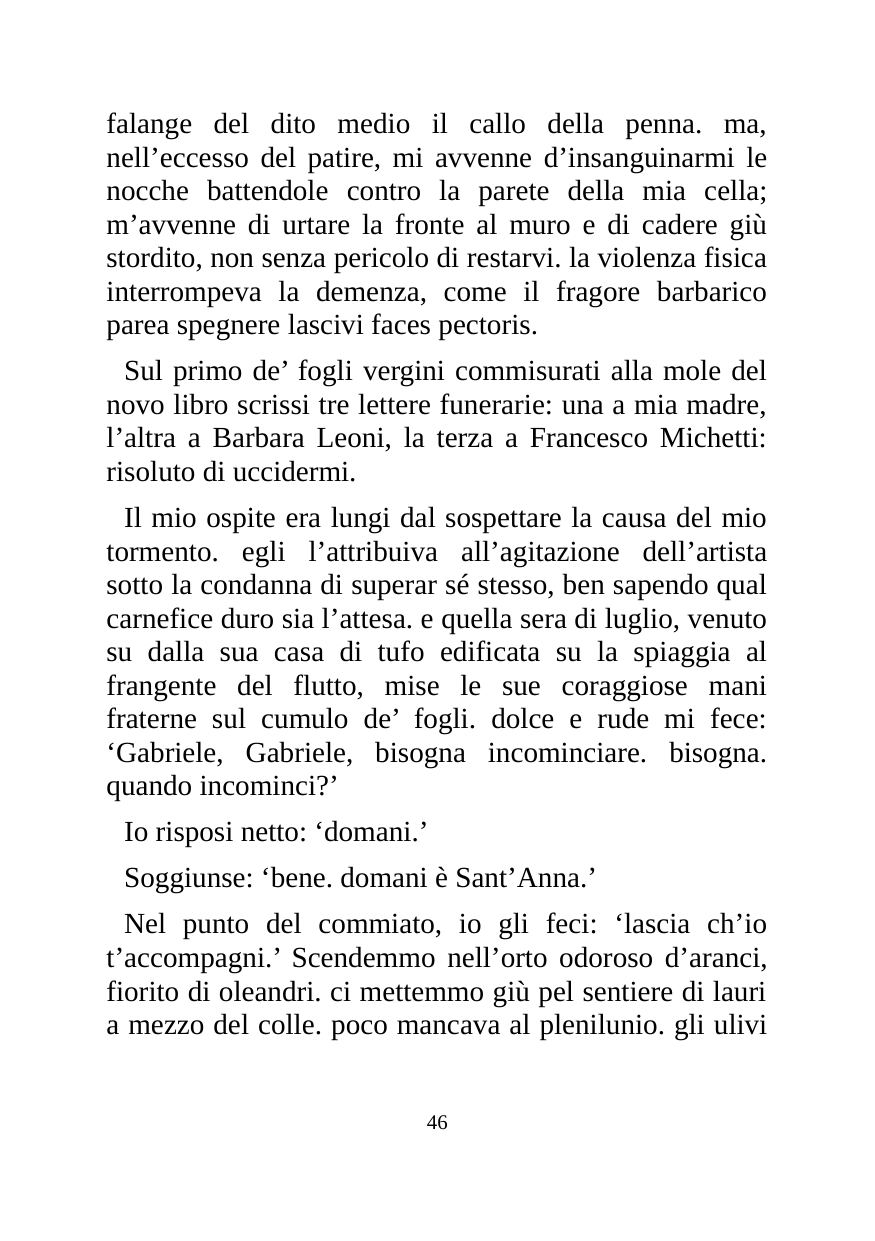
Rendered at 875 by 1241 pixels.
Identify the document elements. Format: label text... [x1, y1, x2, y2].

text Nel punto del commiato, io gli feci: ‘lascia ch’io t’accompagni.’ Scendemmo nell’orto odoroso d’aranci, fiorito di oleandri. ci mettemmo giù pel sentiere di lauri a mezzo del colle. poco mancava al plenilunio. gli ulivi [106, 907, 768, 1041]
text falange del dito medio il callo della penna. ma, nell’eccesso del patire, mi avvenne d’insanguinarmi le nocche battendole contro la parete della mia cella; m’avvenne di urtare la fronte al muro e di cadere giù stordito, non senza pericolo di restarvi. la violenza fisica interrompeva la demenza, come il fragore barbarico parea spegnere lascivi faces pectoris. [106, 106, 768, 341]
text Io risposi netto: ‘domani.’ [106, 814, 768, 848]
text Sul primo de’ fogli vergini commisurati alla mole del novo libro scrissi tre lettere funerarie: una a mia madre, l’altra a Barbara Leoni, la terza a Francesco Michetti: risoluto di uccidermi. [106, 353, 768, 488]
text Soggiunse: ‘bene. domani è Sant’Anna.’ [106, 861, 768, 894]
text Il mio ospite era lungi dal sospettare la causa del mio tormento. egli l’attribuiva all’agitazione dell’artista sotto la condanna di superar sé stesso, ben sapendo qual carnefice duro sia l’attesa. e quella sera di luglio, venuto su dalla sua casa di tufo edificata su la spiaggia al frangente del flutto, mise le sue coraggiose mani fraterne sul cumulo de’ fogli. dolce e rude mi fece: ‘Gabriele, Gabriele, bisogna incominciare. bisogna. quando incominci?’ [106, 500, 768, 802]
